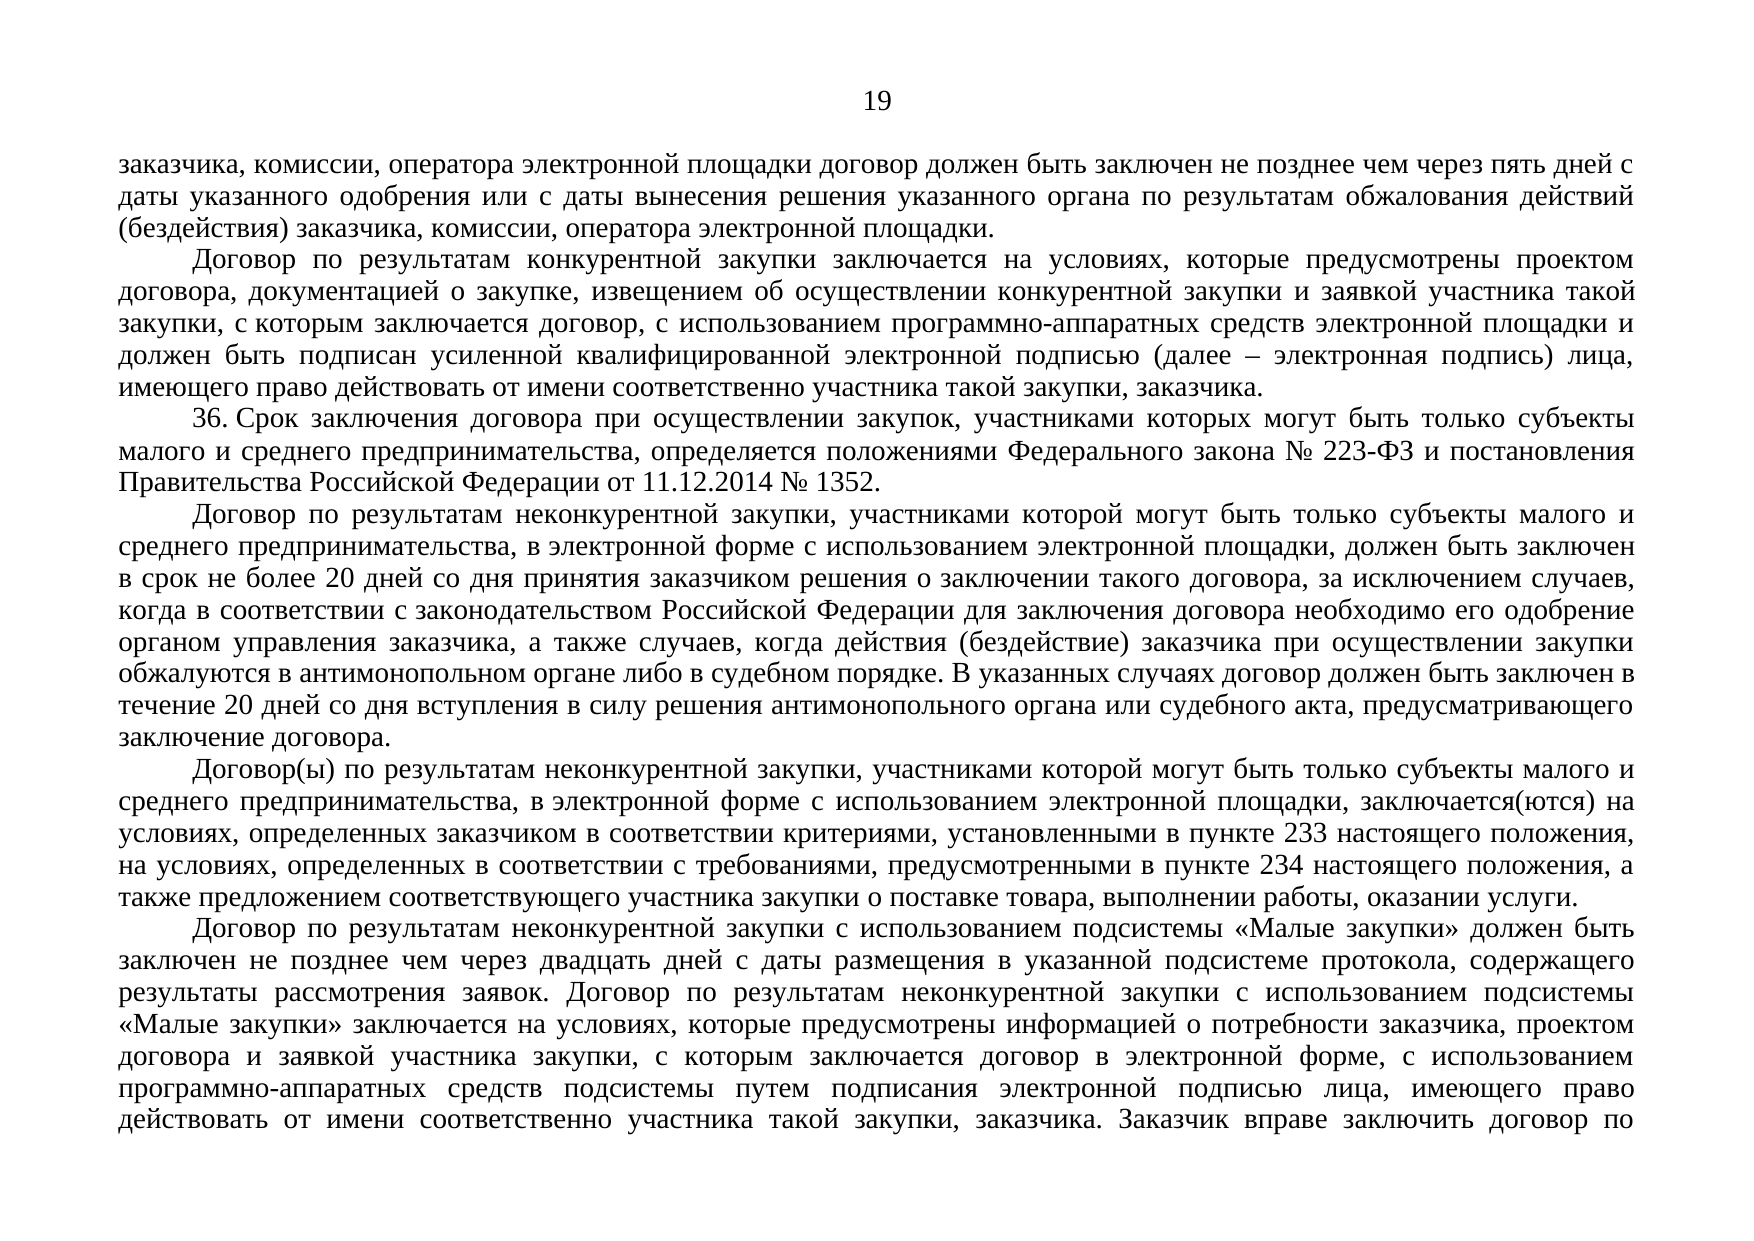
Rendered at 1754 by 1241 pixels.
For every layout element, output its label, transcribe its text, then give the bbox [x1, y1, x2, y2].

text Договор по результатам неконкурентной закупки с использованием подсистемы «Малые закупки» должен быть заключен не позднее чем через двадцать дней с даты размещения в указанной подсистеме протокола, содержащего результаты рассмотрения заявок. Договор по результатам неконкурентной закупки с использованием подсистемы «Малые закупки» заключается на условиях, которые предусмотрены информацией о потребности заказчика, проектом договора и заявкой участника закупки, с которым заключается договор в электронной форме, с использованием программно-аппаратных средств подсистемы путем подписания электронной подписью лица, имеющего право действовать от имени соответственно участника такой закупки, заказчика. Заказчик вправе заключить договор по [118, 912, 1636, 1135]
text Договор по результатам неконкурентной закупки, участниками которой могут быть только субъекты малого и среднего предпринимательства, в электронной форме с использованием электронной площадки, должен быть заключен в срок не более 20 дней со дня принятия заказчиком решения о заключении такого договора, за исключением случаев, когда в соответствии с законодательством Российской Федерации для заключения договора необходимо его одобрение органом управления заказчика, а также случаев, когда действия (бездействие) заказчика при осуществлении закупки обжалуются в антимонопольном органе либо в судебном порядке. В указанных случаях договор должен быть заключен в течение 20 дней со дня вступления в силу решения антимонопольного органа или судебного акта, предусматривающего заключение договора. [118, 498, 1636, 753]
text Договор(ы) по результатам неконкурентной закупки, участниками которой могут быть только субъекты малого и среднего предпринимательства, в электронной форме с использованием электронной площадки, заключается(ются) на условиях, определенных заказчиком в соответствии критериями, установленными в пункте 233 настоящего положения, на условиях, определенных в соответствии с требованиями, предусмотренными в пункте 234 настоящего положения, а также предложением соответствующего участника закупки о поставке товара, выполнении работы, оказании услуги. [118, 753, 1636, 912]
text 36. Срок заключения договора при осуществлении закупок, участниками которых могут быть только субъекты малого и среднего предпринимательства, определяется положениями Федерального закона № 223-ФЗ и постановления Правительства Российской Федерации от 11.12.2014 № 1352. [118, 402, 1636, 498]
text заказчика, комиссии, оператора электронной площадки договор должен быть заключен не позднее чем через пять дней с даты указанного одобрения или с даты вынесения решения указанного органа по результатам обжалования действий (бездействия) заказчика, комиссии, оператора электронной площадки. [118, 148, 1636, 243]
text Договор по результатам конкурентной закупки заключается на условиях, которые предусмотрены проектом договора, документацией о закупке, извещением об осуществлении конкурентной закупки и заявкой участника такой закупки, с которым заключается договор, с использованием программно-аппаратных средств электронной площадки и должен быть подписан усиленной квалифицированной электронной подписью (далее – электронная подпись) лица, имеющего право действовать от имени соответственно участника такой закупки, заказчика. [118, 243, 1636, 402]
